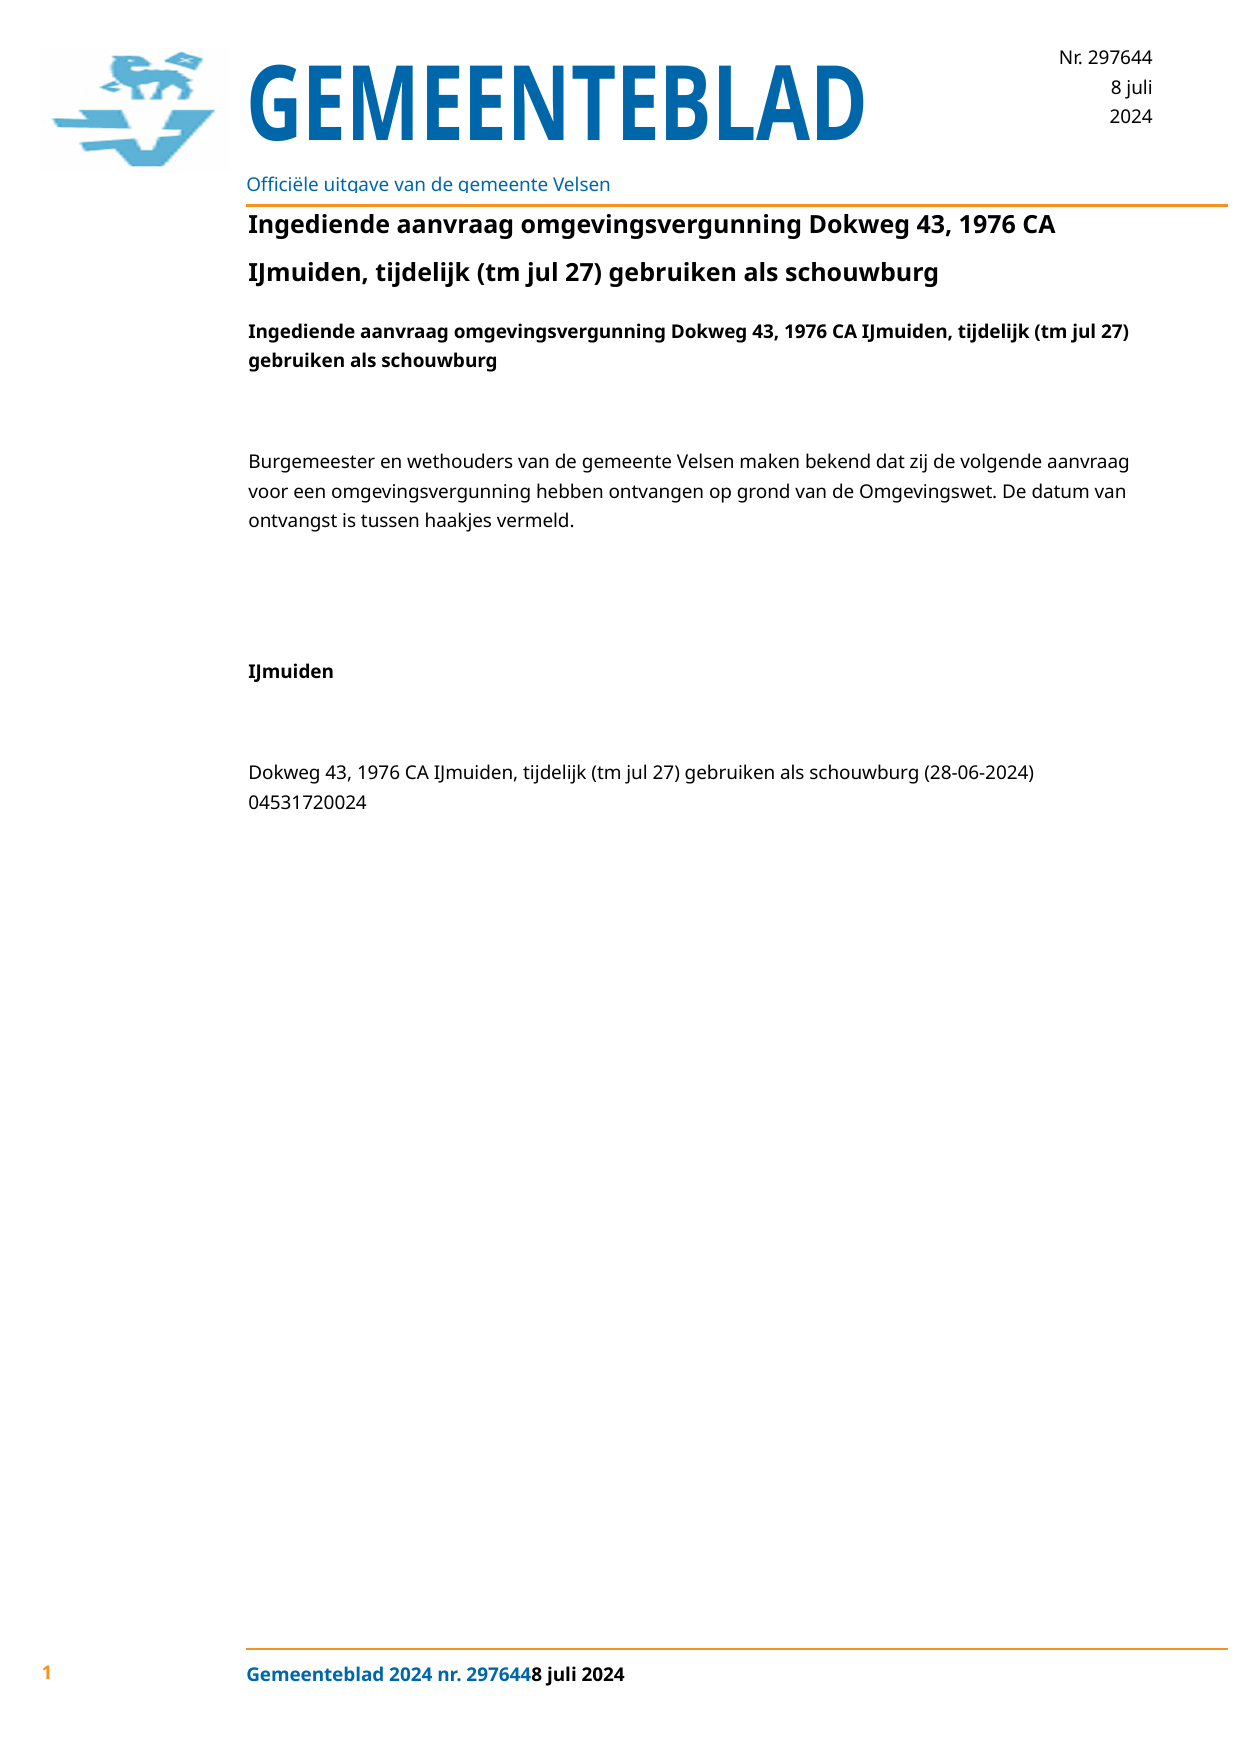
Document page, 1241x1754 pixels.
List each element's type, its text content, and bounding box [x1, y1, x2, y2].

text Ingediende aanvraag omgevingsvergunning Dokweg 43, 1976 CA IJmuiden, tijdelijk (tm jul 27) gebruiken als schouwburg [248, 207, 1152, 288]
text Dokweg 43, 1976 CA IJmuiden, tijdelijk (tm jul 27) gebruiken als schouwburg (28-06-2024) 04531720024 [248, 759, 1152, 815]
text IJmuiden [248, 659, 1152, 684]
text Burgemeester en wethouders van de gemeente Velsen maken bekend dat zij de volgende aanvraag voor een omgevingsvergunning hebben ontvangen op grond van de Omgevingswet. De datum van ontvangst is tussen haakjes vermeld. [248, 448, 1152, 533]
picture [41, 47, 231, 172]
text Ingediende aanvraag omgevingsvergunning Dokweg 43, 1976 CA IJmuiden, tijdelijk (tm jul 27) gebruiken als schouwburg [248, 318, 1152, 373]
